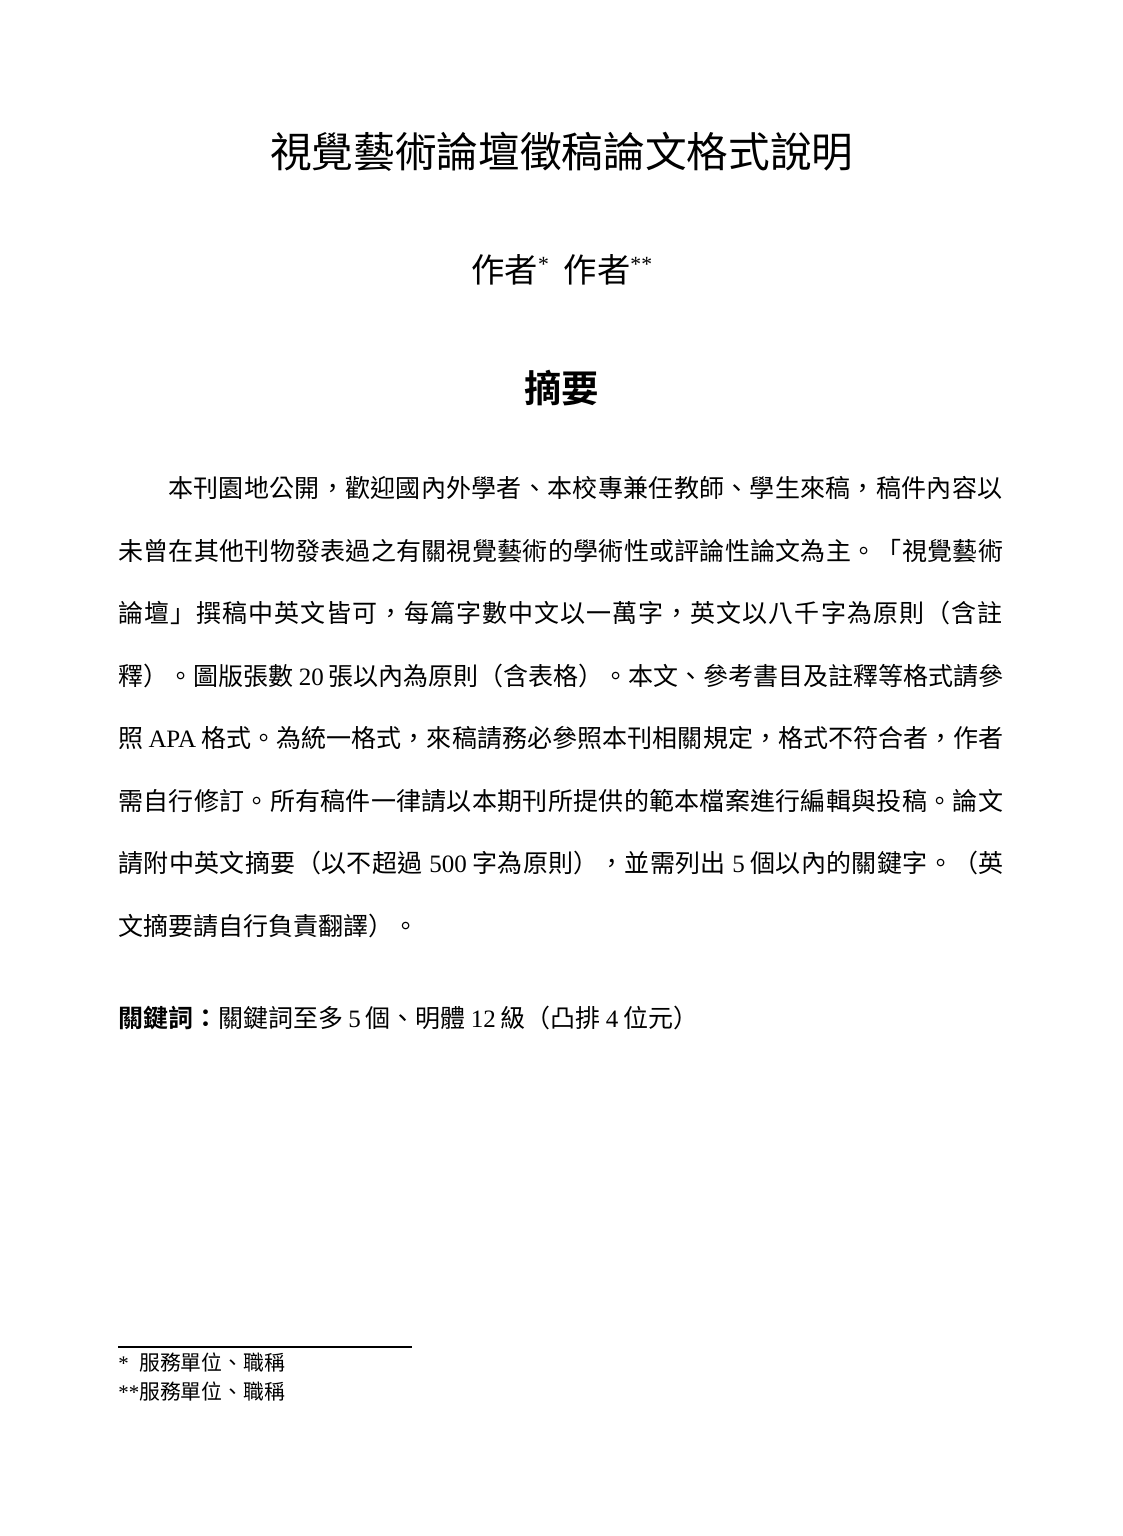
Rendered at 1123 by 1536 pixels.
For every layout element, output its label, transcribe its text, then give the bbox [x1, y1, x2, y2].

text 關鍵詞：關鍵詞至多5個、明體12級（凸排4位元） [118, 975, 1005, 1037]
text 作者 作者 [118, 226, 1005, 289]
text 摘要 [118, 345, 1005, 407]
text 服務單位、職稱 [118, 1376, 1005, 1406]
text 視覺藝術論壇徵稿論文格式說明 [118, 107, 1005, 170]
text 服務單位、職稱 [118, 1347, 1005, 1376]
text 本刊園地公開，歡迎國內外學者、本校專兼任教師、學生來稿，稿件內容以未曾在其他刊物發表過之有關視覺藝術的學術性或評論性論文為主。「視覺藝術論壇」撰稿中英文皆可，每篇字數中文以一萬字，英文以八千字為原則（含註釋）。圖版張數20張以內為原則（含表格）。本文、參考書目及註釋等格式請參照APA格式。為統一格式，來稿請務必參照本刊相關規定，格式不符合者，作者需自行修訂。所有稿件一律請以本期刊所提供的範本檔案進行編輯與投稿。論文請附中英文摘要（以不超過500字為原則），並需列出5個以內的關鍵字。（英文摘要請自行負責翻譯）。 [118, 445, 1005, 945]
